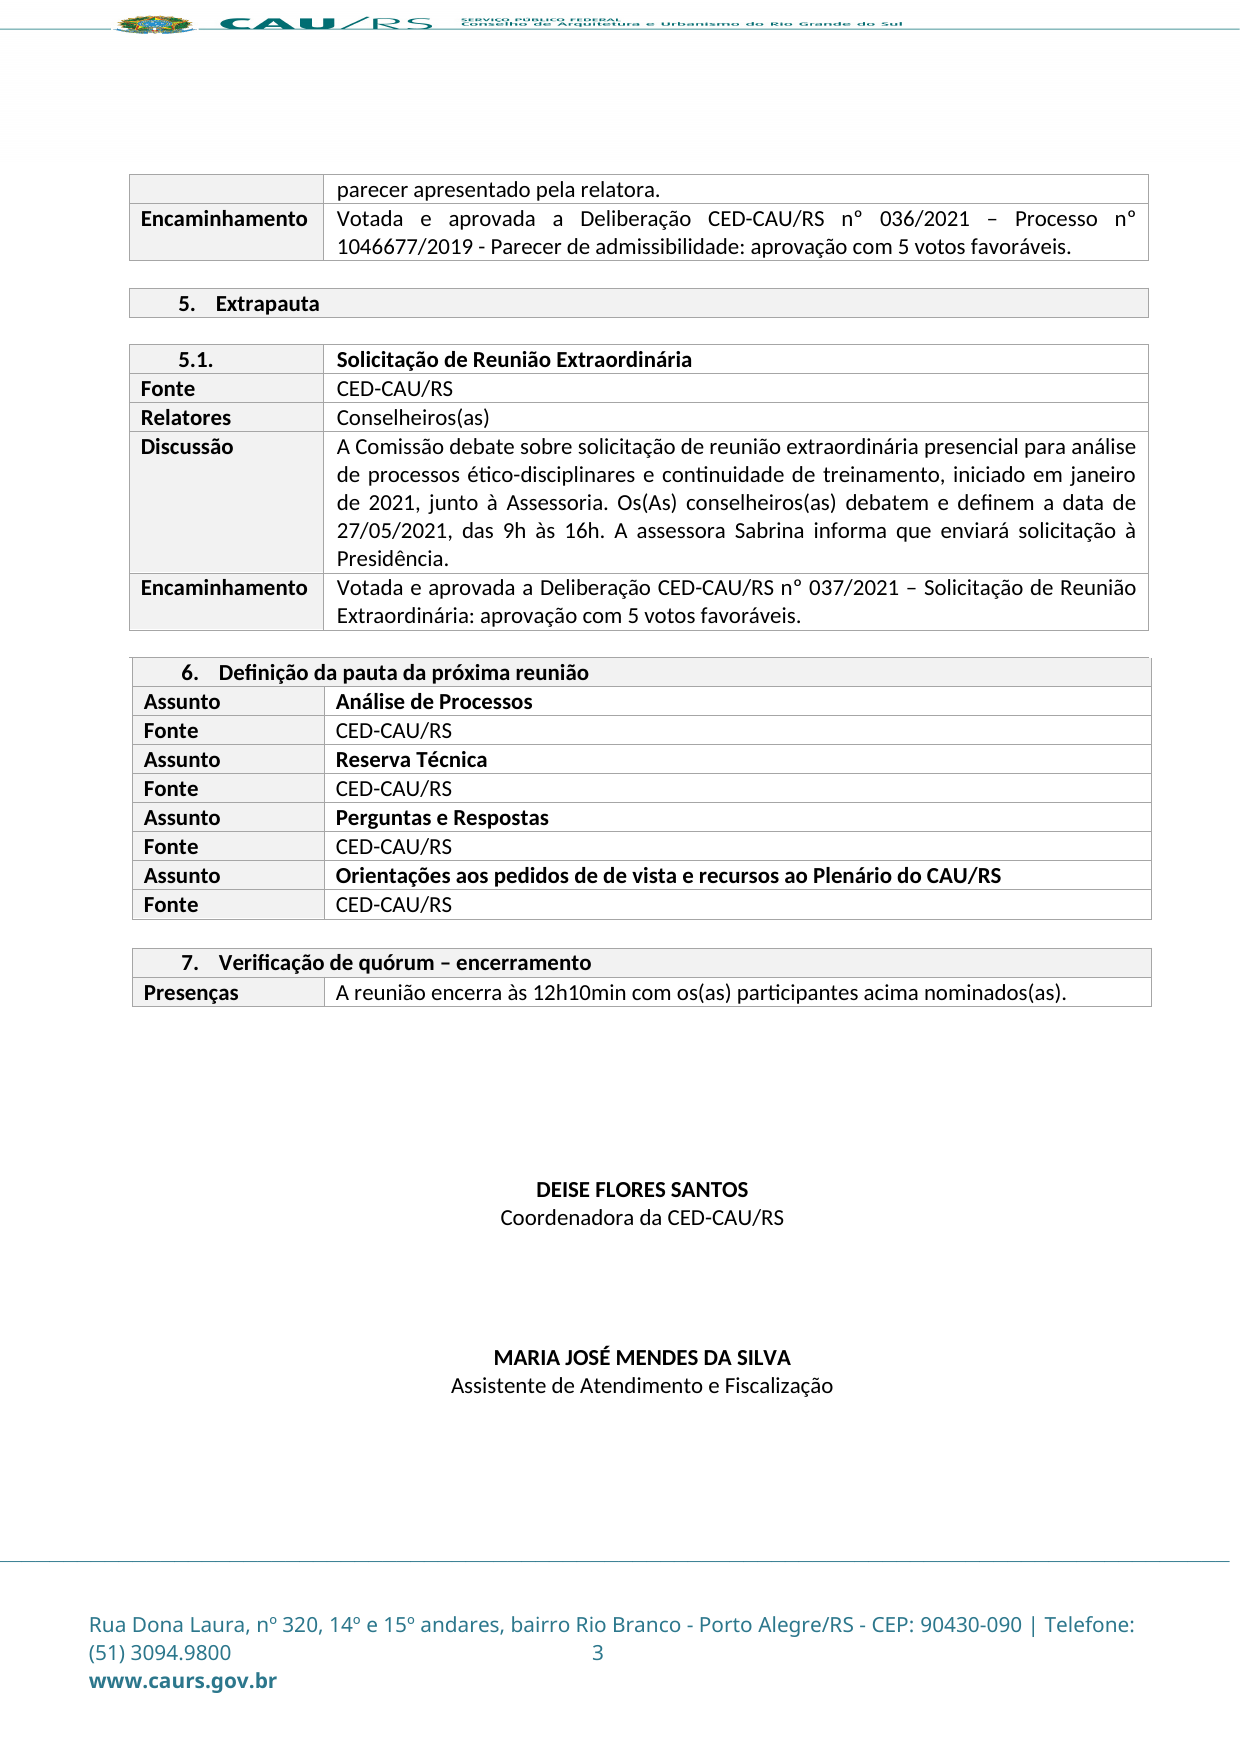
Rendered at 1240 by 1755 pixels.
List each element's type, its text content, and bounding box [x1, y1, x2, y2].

table_cell Fonte [133, 774, 324, 802]
table_cell CED-CAU/RS [324, 374, 1148, 402]
table_cell Discussão [130, 432, 323, 572]
table_cell [130, 175, 323, 203]
table_cell [129, 261, 1149, 288]
text Coordenadora da CED-CAU/RS [148, 1203, 1137, 1231]
table_header Definição da pauta da próxima reunião [133, 658, 1151, 686]
table_cell Presenças [133, 978, 324, 1006]
table_cell [130, 345, 323, 373]
table_cell Encaminhamento [130, 204, 323, 260]
table_cell CED-CAU/RS [325, 890, 1151, 918]
table_cell Perguntas e Respostas [325, 803, 1151, 831]
table_cell [133, 920, 1151, 947]
table_cell Assunto [133, 803, 324, 831]
table_cell Fonte [133, 832, 324, 860]
table_cell Análise de Processos [325, 687, 1151, 715]
table_cell [129, 318, 1149, 344]
table_cell Orientações aos pedidos de de vista e recursos ao Plenário do CAU/RS [325, 861, 1151, 889]
table_cell Assunto [133, 687, 324, 715]
table_cell CED-CAU/RS [325, 832, 1151, 860]
table_cell Votada e aprovada a Deliberação CED-CAU/RS nº 037/2021 – Solicitação de Reunião Extraordinária: aprovação com 5 votos favoráveis. [324, 574, 1148, 629]
table_cell Votada e aprovada a Deliberação CED-CAU/RS nº 036/2021 – Processo nº 1046677/2019 - Parecer de admissibilidade: aprovação com 5 votos favoráveis. [324, 204, 1148, 260]
table_cell CED-CAU/RS [325, 774, 1151, 802]
text DEISE FLORES SANTOS [148, 1175, 1137, 1203]
table_cell Solicitação de Reunião Extraordinária [324, 345, 1148, 373]
table_cell Verificação de quórum – encerramento [133, 949, 1151, 977]
table_cell [129, 631, 1149, 657]
table_cell Relatores [130, 403, 323, 431]
text Assistente de Atendimento e Fiscalização [148, 1371, 1137, 1399]
text MARIA JOSÉ MENDES DA SILVA [148, 1343, 1137, 1371]
table_cell Fonte [133, 716, 324, 744]
table_cell A reunião encerra às 12h10min com os(as) participantes acima nominados(as). [325, 978, 1151, 1006]
table_cell Conselheiros(as) [324, 403, 1148, 431]
table_cell Assunto [133, 745, 324, 773]
table_cell Reserva Técnica [325, 745, 1151, 773]
table_cell Encaminhamento [130, 574, 323, 629]
table_cell Fonte [133, 890, 324, 918]
table_cell A Comissão debate sobre solicitação de reunião extraordinária presencial para análise de processos ético-disciplinares e continuidade de treinamento, iniciado em janeiro de 2021, junto à Assessoria. Os(As) conselheiros(as) debatem e definem a data de 27/05/2021, das 9h às 16h. A assessora Sabrina informa que enviará solicitação à Presidência. [324, 432, 1148, 572]
table_cell Fonte [130, 374, 323, 402]
table_cell parecer apresentado pela relatora. [324, 175, 1148, 203]
table_cell CED-CAU/RS [325, 716, 1151, 744]
table_cell Assunto [133, 861, 324, 889]
table_cell Extrapauta [130, 289, 1148, 317]
